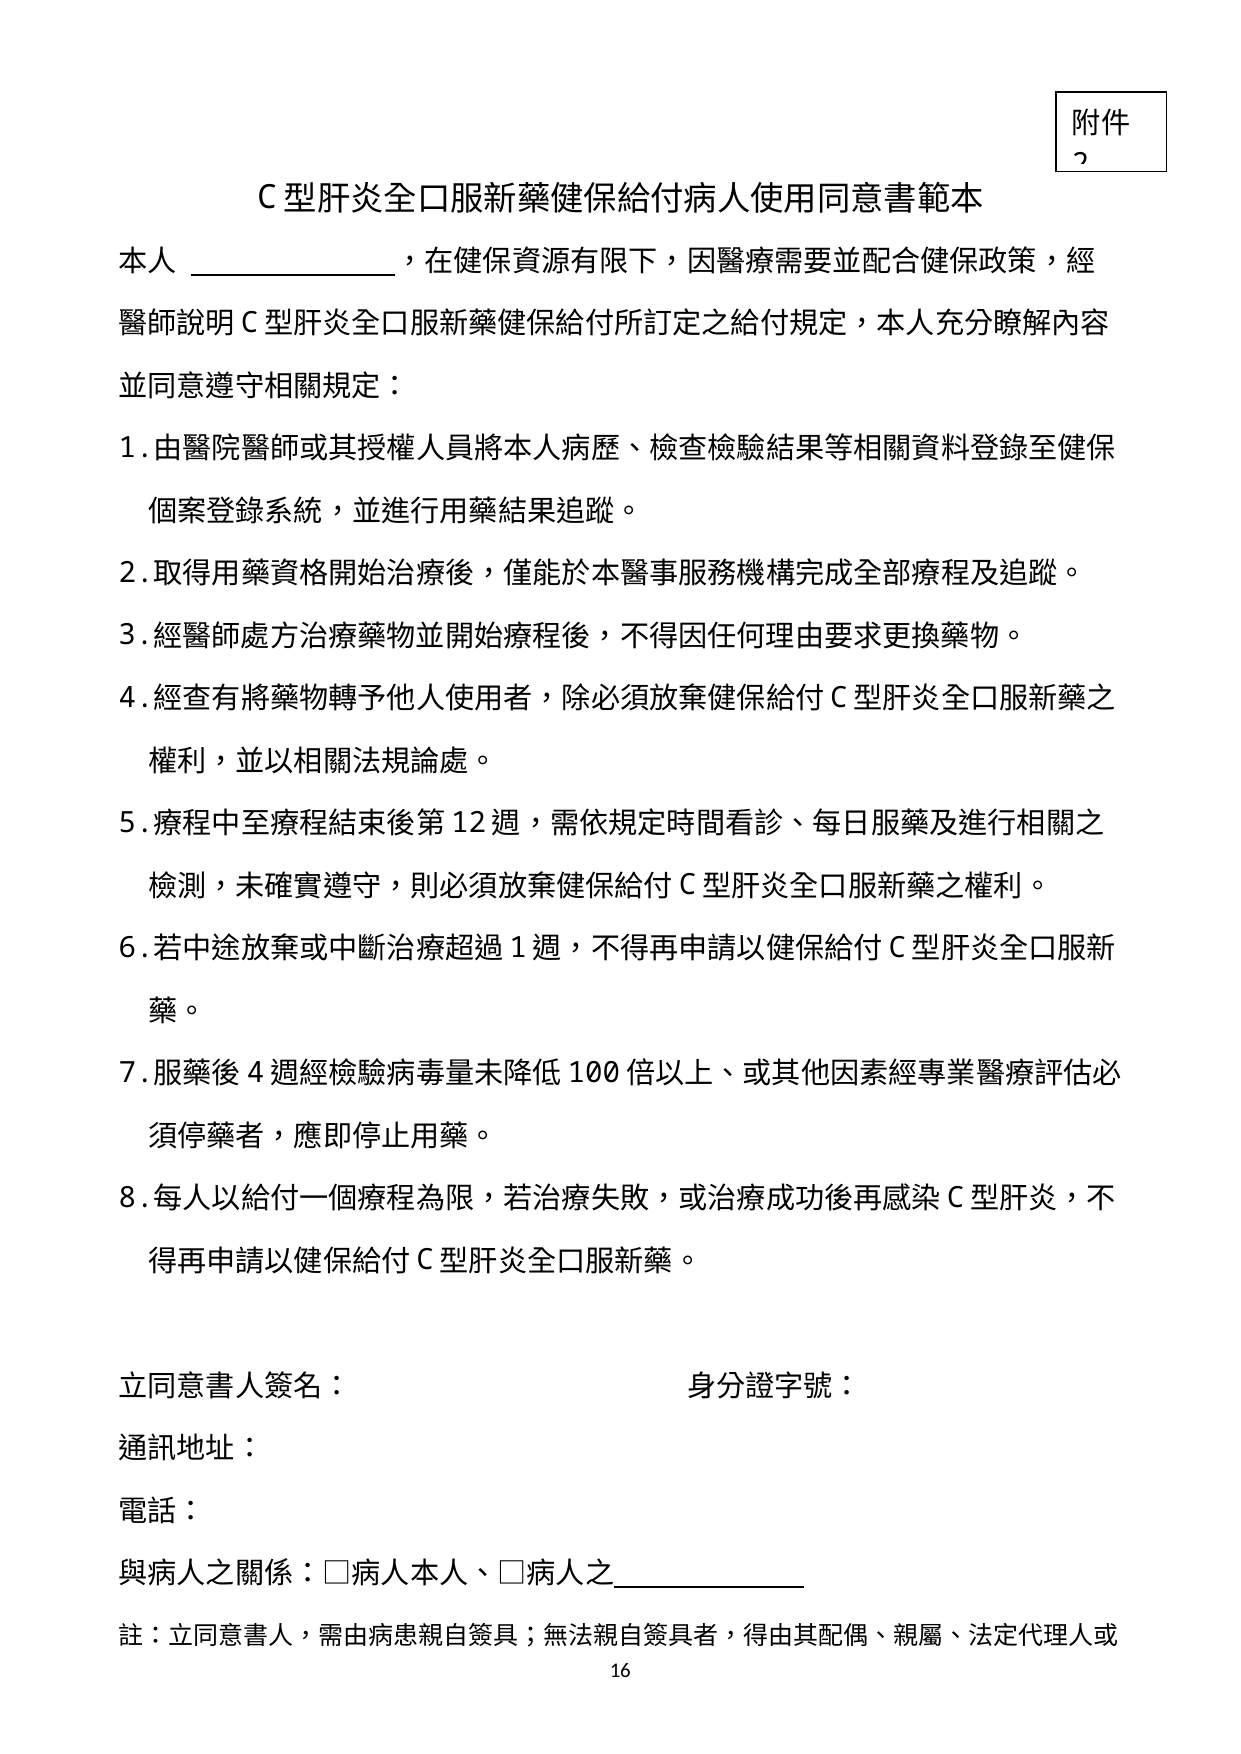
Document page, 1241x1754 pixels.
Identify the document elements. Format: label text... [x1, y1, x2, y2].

text 附件2 [1072, 100, 1151, 163]
text 通訊地址： [118, 1404, 1122, 1467]
text 3.經醫師處方治療藥物並開始療程後，不得因任何理由要求更換藥物。 [118, 592, 1122, 654]
text 註：立同意書人，需由病患親自簽具；無法親自簽具者，得由其配偶、親屬、法定代理人或 [118, 1592, 1122, 1654]
text 8.每人以給付一個療程為限，若治療失敗，或治療成功後再感染C型肝炎，不得再申請以健保給付C型肝炎全口服新藥。 [118, 1154, 1122, 1279]
text 7.服藥後4週經檢驗病毒量未降低100倍以上、或其他因素經專業醫療評估必須停藥者，應即停止用藥。 [118, 1029, 1122, 1154]
text C型肝炎全口服新藥健保給付病人使用同意書範本 [1057, 93, 1166, 171]
text 6.若中途放棄或中斷治療超過1週，不得再申請以健保給付C型肝炎全口服新藥。 [118, 904, 1122, 1029]
text 2.取得用藥資格開始治療後，僅能於本醫事服務機構完成全部療程及追蹤。 [118, 529, 1122, 592]
text 電話： [118, 1467, 1122, 1529]
text 1.由醫院醫師或其授權人員將本人病歷、檢查檢驗結果等相關資料登錄至健保個案登錄系統，並進行用藥結果追蹤。 [118, 404, 1122, 529]
text 4.經查有將藥物轉予他人使用者，除必須放棄健保給付C型肝炎全口服新藥之權利，並以相關法規論處。 [118, 654, 1122, 779]
text 立同意書人簽名： 身分證字號： [118, 1342, 1122, 1404]
text 與病人之關係：□病人本人、□病人之 [118, 1529, 1122, 1592]
text 本人 ，在健保資源有限下，因醫療需要並配合健保政策，經醫師說明C型肝炎全口服新藥健保給付所訂定之給付規定，本人充分瞭解內容並同意遵守相關規定： [118, 217, 1122, 404]
text C型肝炎全口服新藥健保給付病人使用同意書範本 [118, 154, 1122, 217]
text 5.療程中至療程結束後第12週，需依規定時間看診、每日服藥及進行相關之檢測，未確實遵守，則必須放棄健保給付C型肝炎全口服新藥之權利。 [118, 779, 1122, 904]
